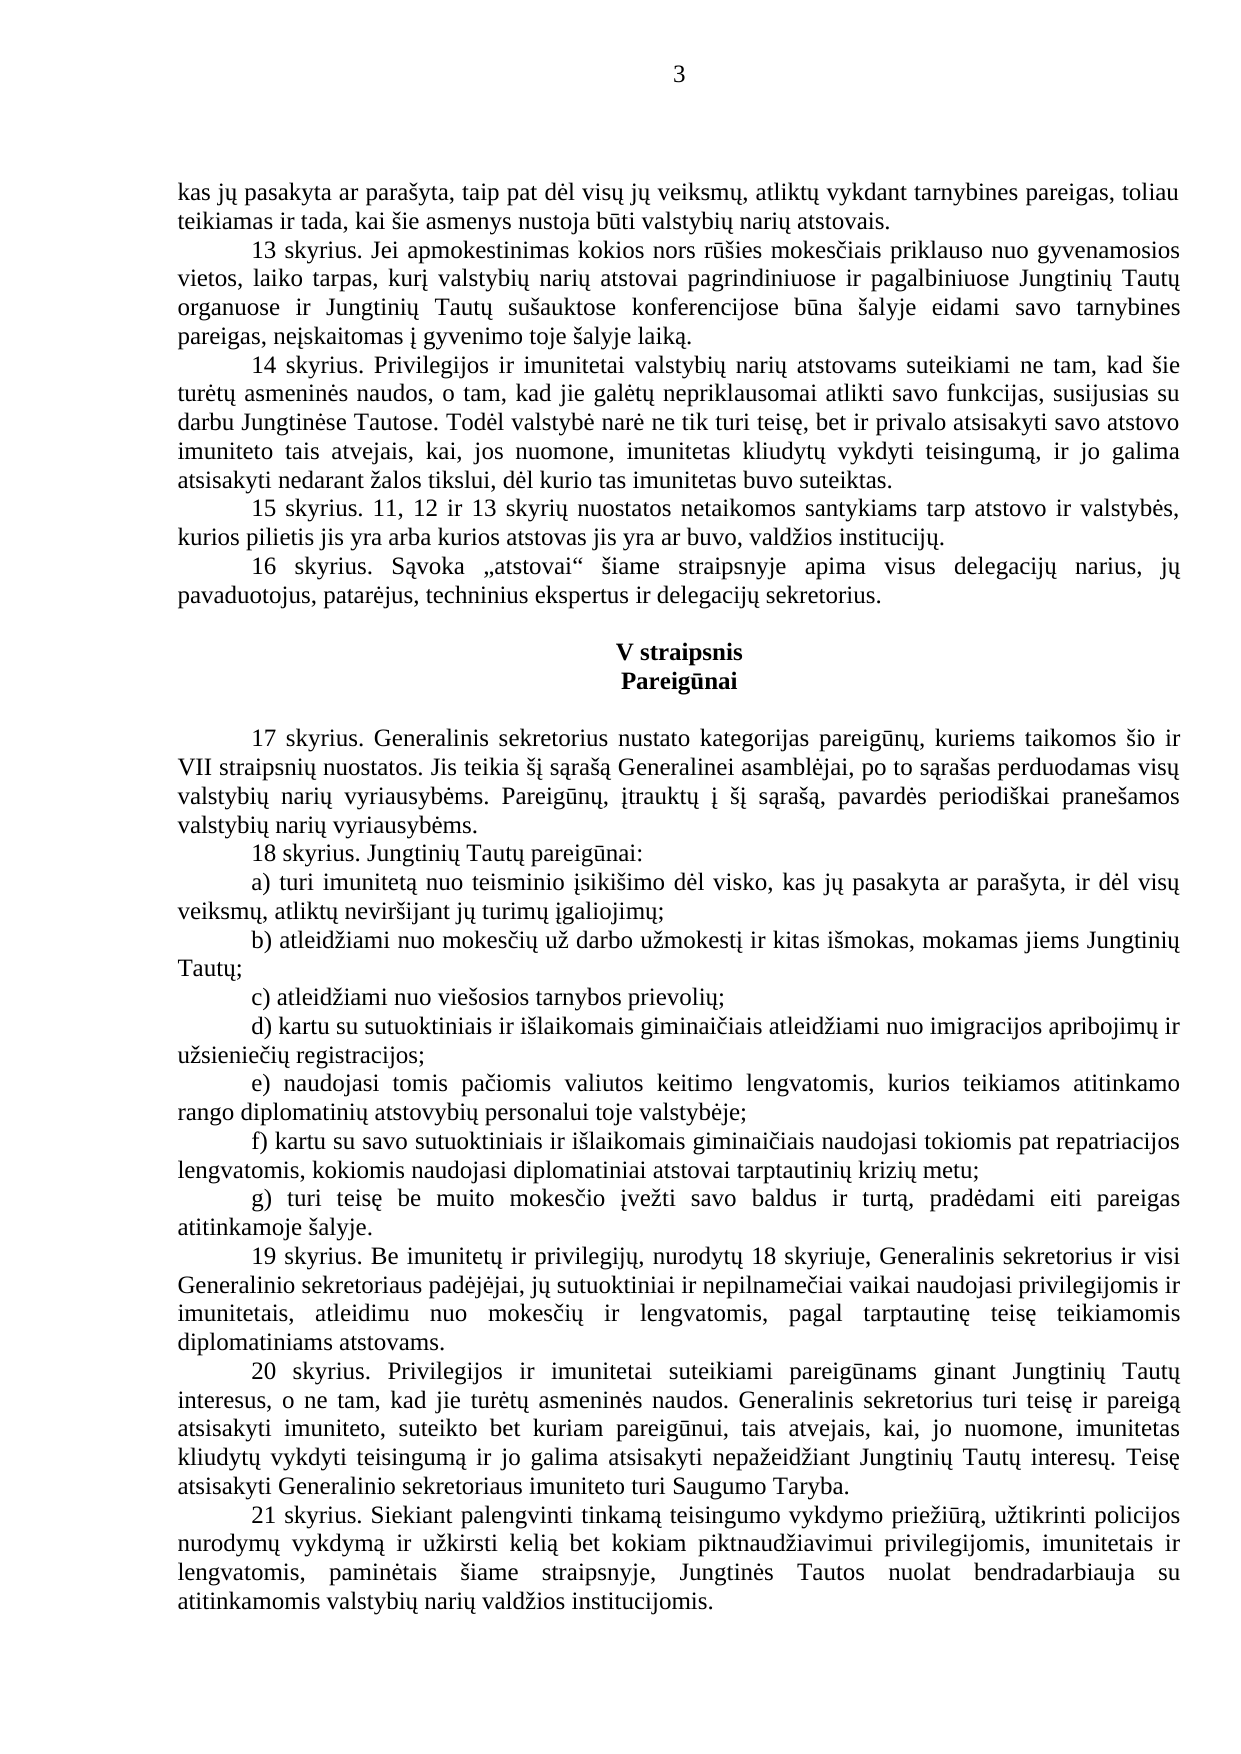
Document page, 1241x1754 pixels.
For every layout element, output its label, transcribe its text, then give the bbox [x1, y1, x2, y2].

text f) kartu su savo sutuoktiniais ir išlaikomais giminaičiais naudojasi tokiomis pat repatriacijos lengvatomis, kokiomis naudojasi diplomatiniai atstovai tarptautinių krizių metu; [177, 1126, 1181, 1183]
text 16 skyrius. Sąvoka „atstovai“ šiame straipsnyje apima visus delegacijų narius, jų pavaduotojus, patarėjus, techninius ekspertus ir delegacijų sekretorius. [177, 551, 1181, 608]
text b) atleidžiami nuo mokesčių už darbo užmokestį ir kitas išmokas, mokamas jiems Jungtinių Tautų; [177, 925, 1181, 982]
text 21 skyrius. Siekiant palengvinti tinkamą teisingumo vykdymo priežiūrą, užtikrinti policijos nurodymų vykdymą ir užkirsti kelią bet kokiam piktnaudžiavimui privilegijomis, imunitetais ir lengvatomis, paminėtais šiame straipsnyje, Jungtinės Tautos nuolat bendradarbiauja su atitinkamomis valstybių narių valdžios institucijomis. [177, 1500, 1181, 1615]
text 18 skyrius. Jungtinių Tautų pareigūnai: [177, 838, 1181, 867]
text g) turi teisę be muito mokesčio įvežti savo baldus ir turtą, pradėdami eiti pareigas atitinkamoje šalyje. [177, 1183, 1181, 1241]
text 13 skyrius. Jei apmokestinimas kokios nors rūšies mokesčiais priklauso nuo gyvenamosios vietos, laiko tarpas, kurį valstybių narių atstovai pagrindiniuose ir pagalbiniuose Jungtinių Tautų organuose ir Jungtinių Tautų sušauktose konferencijose būna šalyje eidami savo tarnybines pareigas, neįskaitomas į gyvenimo toje šalyje laiką. [177, 235, 1181, 350]
text 15 skyrius. 11, 12 ir 13 skyrių nuostatos netaikomos santykiams tarp atstovo ir valstybės, kurios pilietis jis yra arba kurios atstovas jis yra ar buvo, valdžios institucijų. [177, 493, 1181, 551]
text 19 skyrius. Be imunitetų ir privilegijų, nurodytų 18 skyriuje, Generalinis sekretorius ir visi Generalinio sekretoriaus padėjėjai, jų sutuoktiniai ir nepilnamečiai vaikai naudojasi privilegijomis ir imunitetais, atleidimu nuo mokesčių ir lengvatomis, pagal tarptautinę teisę teikiamomis diplomatiniams atstovams. [177, 1241, 1181, 1356]
text 17 skyrius. Generalinis sekretorius nustato kategorijas pareigūnų, kuriems taikomos šio ir VII straipsnių nuostatos. Jis teikia šį sąrašą Generalinei asamblėjai, po to sąrašas perduodamas visų valstybių narių vyriausybėms. Pareigūnų, įtrauktų į šį sąrašą, pavardės periodiškai pranešamos valstybių narių vyriausybėms. [177, 723, 1181, 838]
text Pareigūnai [177, 666, 1181, 695]
text kas jų pasakyta ar parašyta, taip pat dėl visų jų veiksmų, atliktų vykdant tarnybines pareigas, toliau teikiamas ir tada, kai šie asmenys nustoja būti valstybių narių atstovais. [177, 177, 1181, 235]
text e) naudojasi tomis pačiomis valiutos keitimo lengvatomis, kurios teikiamos atitinkamo rango diplomatinių atstovybių personalui toje valstybėje; [177, 1068, 1181, 1126]
text 20 skyrius. Privilegijos ir imunitetai suteikiami pareigūnams ginant Jungtinių Tautų interesus, o ne tam, kad jie turėtų asmeninės naudos. Generalinis sekretorius turi teisę ir pareigą atsisakyti imuniteto, suteikto bet kuriam pareigūnui, tais atvejais, kai, jo nuomone, imunitetas kliudytų vykdyti teisingumą ir jo galima atsisakyti nepažeidžiant Jungtinių Tautų interesų. Teisę atsisakyti Generalinio sekretoriaus imuniteto turi Saugumo Taryba. [177, 1356, 1181, 1500]
text c) atleidžiami nuo viešosios tarnybos prievolių; [177, 982, 1181, 1011]
text V straipsnis [177, 637, 1181, 666]
text a) turi imunitetą nuo teisminio įsikišimo dėl visko, kas jų pasakyta ar parašyta, ir dėl visų veiksmų, atliktų neviršijant jų turimų įgaliojimų; [177, 867, 1181, 925]
text 14 skyrius. Privilegijos ir imunitetai valstybių narių atstovams suteikiami ne tam, kad šie turėtų asmeninės naudos, o tam, kad jie galėtų nepriklausomai atlikti savo funkcijas, susijusias su darbu Jungtinėse Tautose. Todėl valstybė narė ne tik turi teisę, bet ir privalo atsisakyti savo atstovo imuniteto tais atvejais, kai, jos nuomone, imunitetas kliudytų vykdyti teisingumą, ir jo galima atsisakyti nedarant žalos tikslui, dėl kurio tas imunitetas buvo suteiktas. [177, 350, 1181, 493]
text d) kartu su sutuoktiniais ir išlaikomais giminaičiais atleidžiami nuo imigracijos apribojimų ir užsieniečių registracijos; [177, 1011, 1181, 1068]
